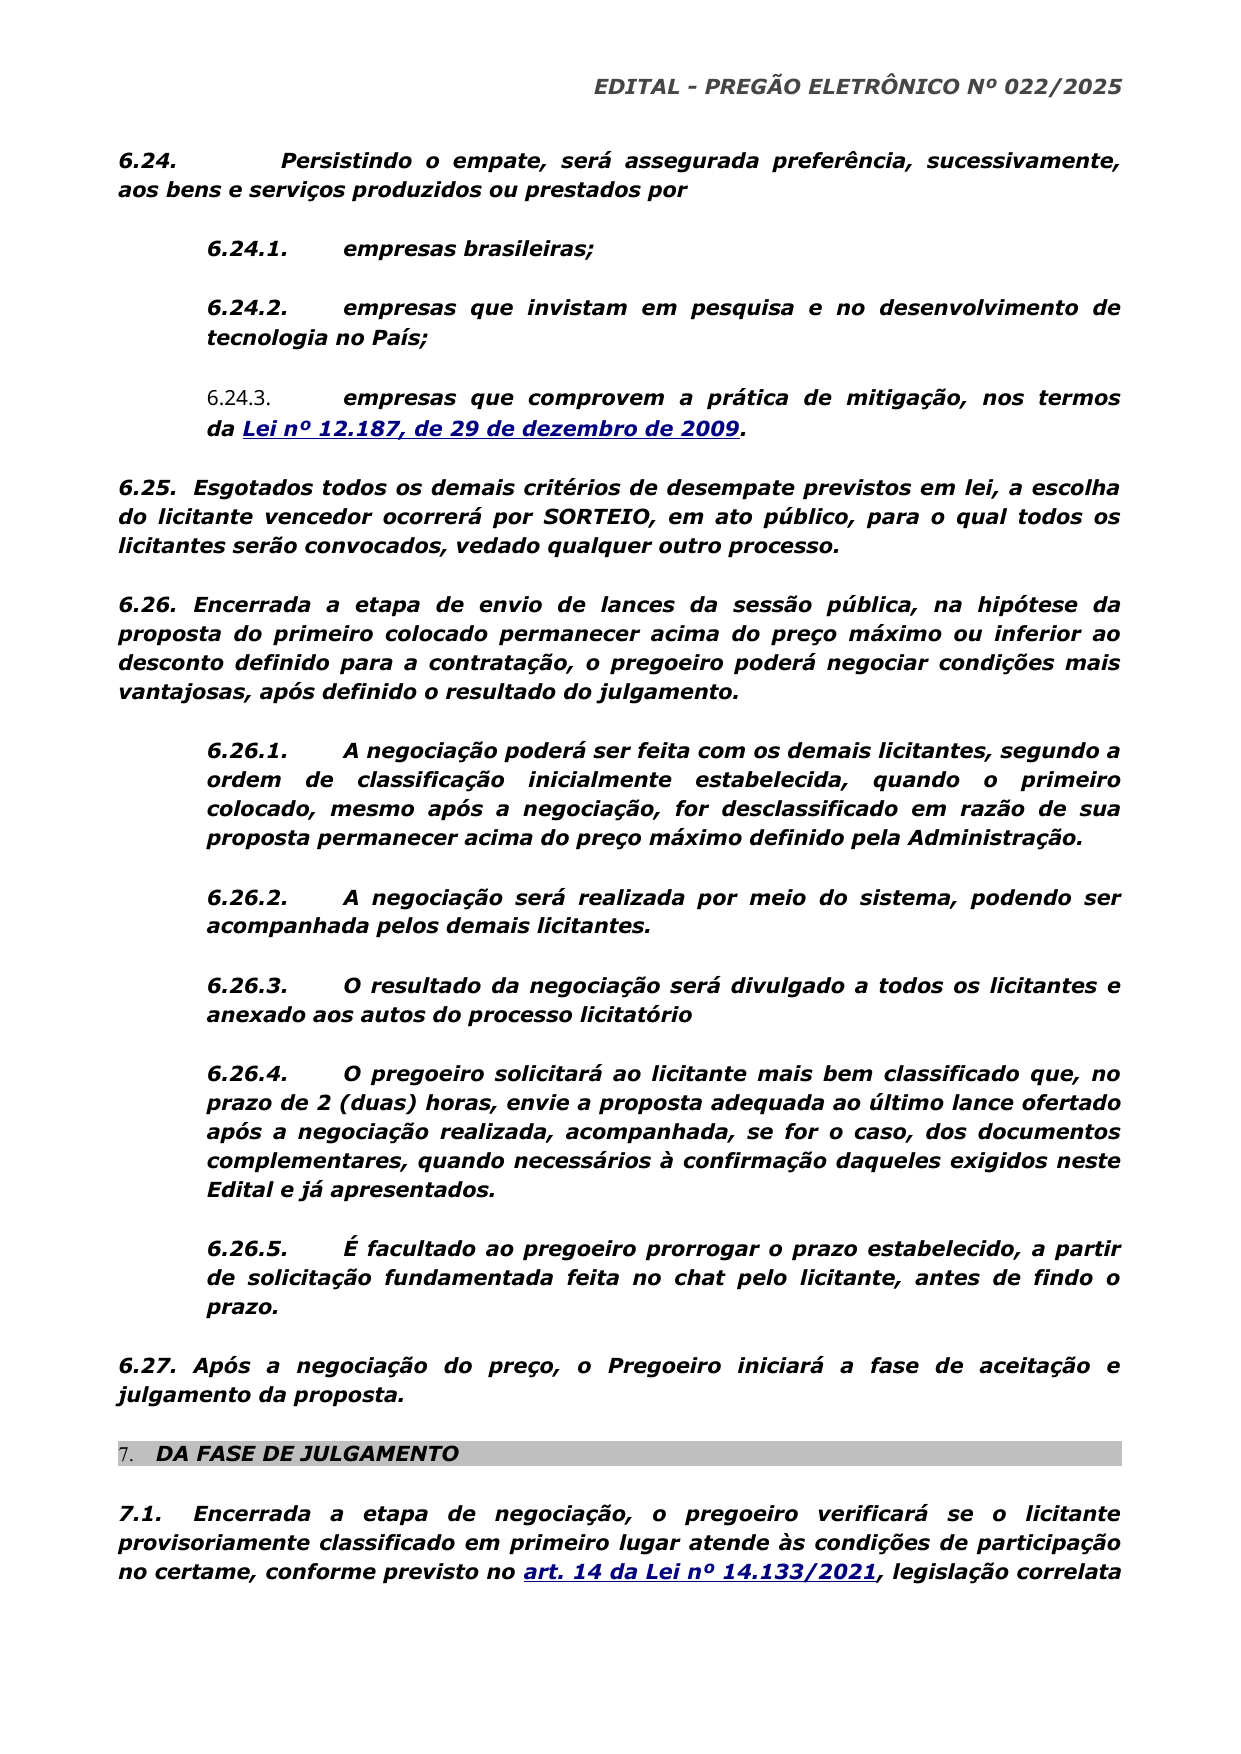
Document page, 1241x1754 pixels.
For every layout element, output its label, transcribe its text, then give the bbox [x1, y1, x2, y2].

subtitle DA FASE DE JULGAMENTO [118, 1441, 1122, 1466]
list O resultado da negociação será divulgado a todos os licitantes e anexado aos autos do processo licitatório [207, 972, 1122, 1026]
list Após a negociação do preço, o Pregoeiro iniciará a fase de aceitação e julgamento da proposta. [118, 1353, 1122, 1407]
list A negociação poderá ser feita com os demais licitantes, segundo a ordem de classificação inicialmente estabelecida, quando o primeiro colocado, mesmo após a negociação, for desclassificado em razão de sua proposta permanecer acima do preço máximo definido pela Administração. [207, 738, 1122, 850]
list Persistindo o empate, será assegurada preferência, sucessivamente, aos bens e serviços produzidos ou prestados por [118, 148, 1122, 202]
list O pregoeiro solicitará ao licitante mais bem classificado que, no prazo de 2 (duas) horas, envie a proposta adequada ao último lance ofertado após a negociação realizada, acompanhada, se for o caso, dos documentos complementares, quando necessários à confirmação daqueles exigidos neste Edital e já apresentados. [207, 1060, 1122, 1202]
list empresas que invistam em pesquisa e no desenvolvimento de tecnologia no País; [207, 295, 1122, 349]
list É facultado ao pregoeiro prorrogar o prazo estabelecido, a partir de solicitação fundamentada feita no chat pelo licitante, antes de findo o prazo. [207, 1236, 1122, 1319]
list Esgotados todos os demais critérios de desempate previstos em lei, a escolha do licitante vencedor ocorrerá por SORTEIO, em ato público, para o qual todos os licitantes serão convocados, vedado qualquer outro processo. [118, 474, 1122, 558]
list Encerrada a etapa de envio de lances da sessão pública, na hipótese da proposta do primeiro colocado permanecer acima do preço máximo ou inferior ao desconto definido para a contratação, o pregoeiro poderá negociar condições mais vantajosas, após definido o resultado do julgamento. [118, 591, 1122, 704]
list empresas brasileiras; [207, 236, 1122, 261]
list empresas que comprovem a prática de mitigação, nos termos da Lei nº 12.187, de 29 de dezembro de 2009. [207, 383, 1122, 441]
list A negociação será realizada por meio do sistema, podendo ser acompanhada pelos demais licitantes. [207, 884, 1122, 938]
list Encerrada a etapa de negociação, o pregoeiro verificará se o licitante provisoriamente classificado em primeiro lugar atende às condições de participação no certame, conforme previsto no art. 14 da Lei nº 14.133/2021, legislação correlata [118, 1500, 1122, 1583]
